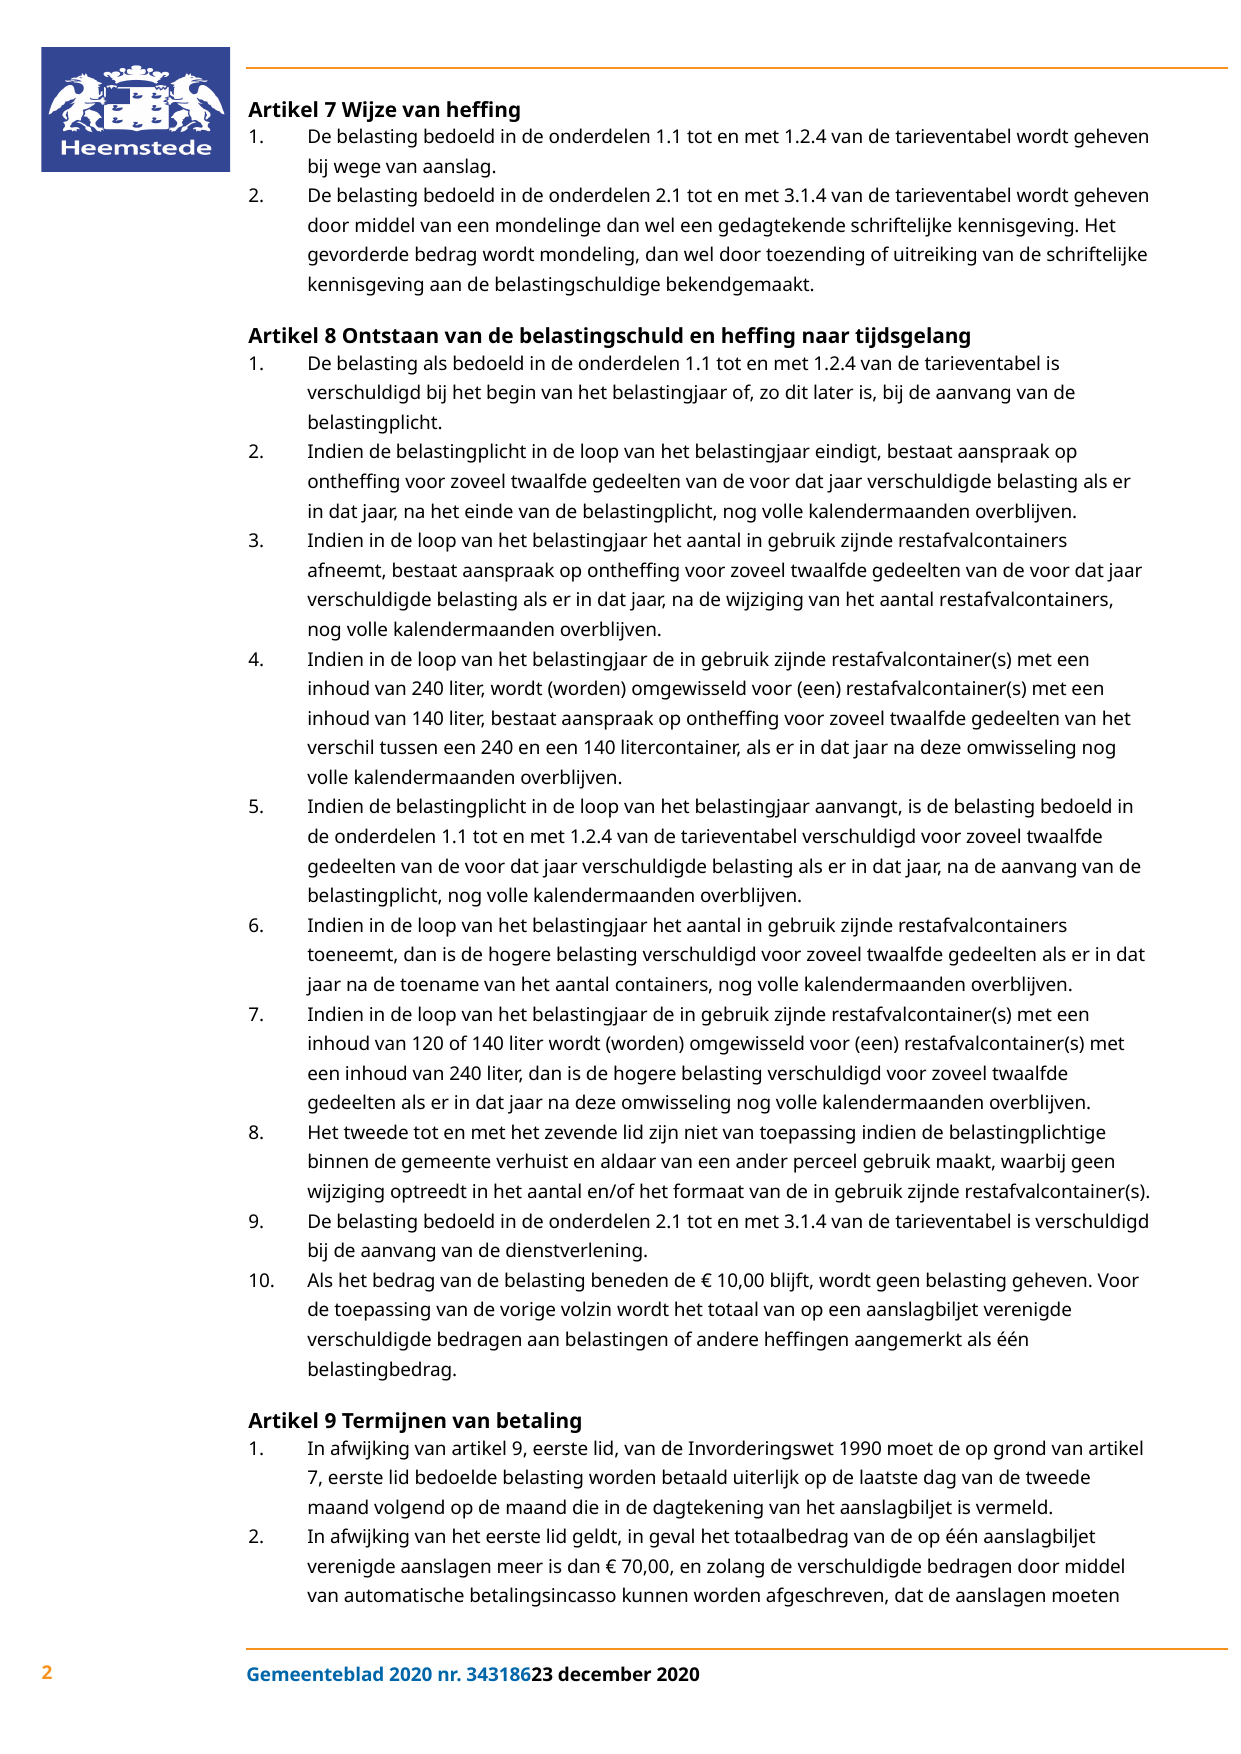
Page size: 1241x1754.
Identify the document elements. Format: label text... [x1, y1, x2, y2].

list Het tweede tot en met het zevende lid zijn niet van toepassing indien de belastingplichtige binnen de gemeente verhuist en aldaar van een ander perceel gebruik maakt, waarbij geen wijziging optreedt in het aantal en/of het formaat van de in gebruik zijnde restafvalcontainer(s). [248, 1119, 1152, 1204]
text Artikel 8 Ontstaan van de belastingschuld en heffing naar tijdsgelang [248, 322, 1152, 350]
list Als het bedrag van de belasting beneden de € 10,00 blijft, wordt geen belasting geheven. Voor de toepassing van de vorige volzin wordt het totaal van op een aanslagbiljet verenigde verschuldigde bedragen aan belastingen of andere heffingen aangemerkt als één belastingbedrag. [248, 1267, 1152, 1382]
list Indien de belastingplicht in de loop van het belastingjaar aanvangt, is de belasting bedoeld in de onderdelen 1.1 tot en met 1.2.4 van de tarieventabel verschuldigd voor zoveel twaalfde gedeelten van de voor dat jaar verschuldigde belasting als er in dat jaar, na de aanvang van de belastingplicht, nog volle kalendermaanden overblijven. [248, 794, 1152, 908]
picture [41, 47, 231, 172]
list De belasting bedoeld in de onderdelen 2.1 tot en met 3.1.4 van de tarieventabel wordt geheven door middel van een mondelinge dan wel een gedagtekende schriftelijke kennisgeving. Het gevorderde bedrag wordt mondeling, dan wel door toezending of uitreiking van de schriftelijke kennisgeving aan de belastingschuldige bekendgemaakt. [248, 182, 1152, 297]
list Indien de belastingplicht in de loop van het belastingjaar eindigt, bestaat aanspraak op ontheffing voor zoveel twaalfde gedeelten van de voor dat jaar verschuldigde belasting als er in dat jaar, na het einde van de belastingplicht, nog volle kalendermaanden overblijven. [248, 439, 1152, 524]
list Indien in de loop van het belastingjaar het aantal in gebruik zijnde restafvalcontainers afneemt, bestaat aanspraak op ontheffing voor zoveel twaalfde gedeelten van de voor dat jaar verschuldigde belasting als er in dat jaar, na de wijziging van het aantal restafvalcontainers, nog volle kalendermaanden overblijven. [248, 527, 1152, 642]
text Artikel 9 Termijnen van betaling [248, 1406, 1152, 1435]
text Artikel 7 Wijze van heffing [248, 95, 1152, 123]
list Indien in de loop van het belastingjaar het aantal in gebruik zijnde restafvalcontainers toeneemt, dan is de hogere belasting verschuldigd voor zoveel twaalfde gedeelten als er in dat jaar na de toename van het aantal containers, nog volle kalendermaanden overblijven. [248, 912, 1152, 997]
list De belasting bedoeld in de onderdelen 1.1 tot en met 1.2.4 van de tarieventabel wordt geheven bij wege van aanslag. [248, 123, 1152, 178]
list De belasting bedoeld in de onderdelen 2.1 tot en met 3.1.4 van de tarieventabel is verschuldigd bij de aanvang van de dienstverlening. [248, 1208, 1152, 1263]
list Indien in de loop van het belastingjaar de in gebruik zijnde restafvalcontainer(s) met een inhoud van 240 liter, wordt (worden) omgewisseld voor (een) restafvalcontainer(s) met een inhoud van 140 liter, bestaat aanspraak op ontheffing voor zoveel twaalfde gedeelten van het verschil tussen een 240 en een 140 litercontainer, als er in dat jaar na deze omwisseling nog volle kalendermaanden overblijven. [248, 646, 1152, 790]
list De belasting als bedoeld in de onderdelen 1.1 tot en met 1.2.4 van de tarieventabel is verschuldigd bij het begin van het belastingjaar of, zo dit later is, bij de aanvang van de belastingplicht. [248, 350, 1152, 435]
list In afwijking van het eerste lid geldt, in geval het totaalbedrag van de op één aanslagbiljet verenigde aanslagen meer is dan € 70,00, en zolang de verschuldigde bedragen door middel van automatische betalingsincasso kunnen worden afgeschreven, dat de aanslagen moeten [248, 1523, 1152, 1608]
list In afwijking van artikel 9, eerste lid, van de Invorderingswet 1990 moet de op grond van artikel 7, eerste lid bedoelde belasting worden betaald uiterlijk op de laatste dag van de tweede maand volgend op de maand die in de dagtekening van het aanslagbiljet is vermeld. [248, 1435, 1152, 1519]
list Indien in de loop van het belastingjaar de in gebruik zijnde restafvalcontainer(s) met een inhoud van 120 of 140 liter wordt (worden) omgewisseld voor (een) restafvalcontainer(s) met een inhoud van 240 liter, dan is de hogere belasting verschuldigd voor zoveel twaalfde gedeelten als er in dat jaar na deze omwisseling nog volle kalendermaanden overblijven. [248, 1001, 1152, 1115]
